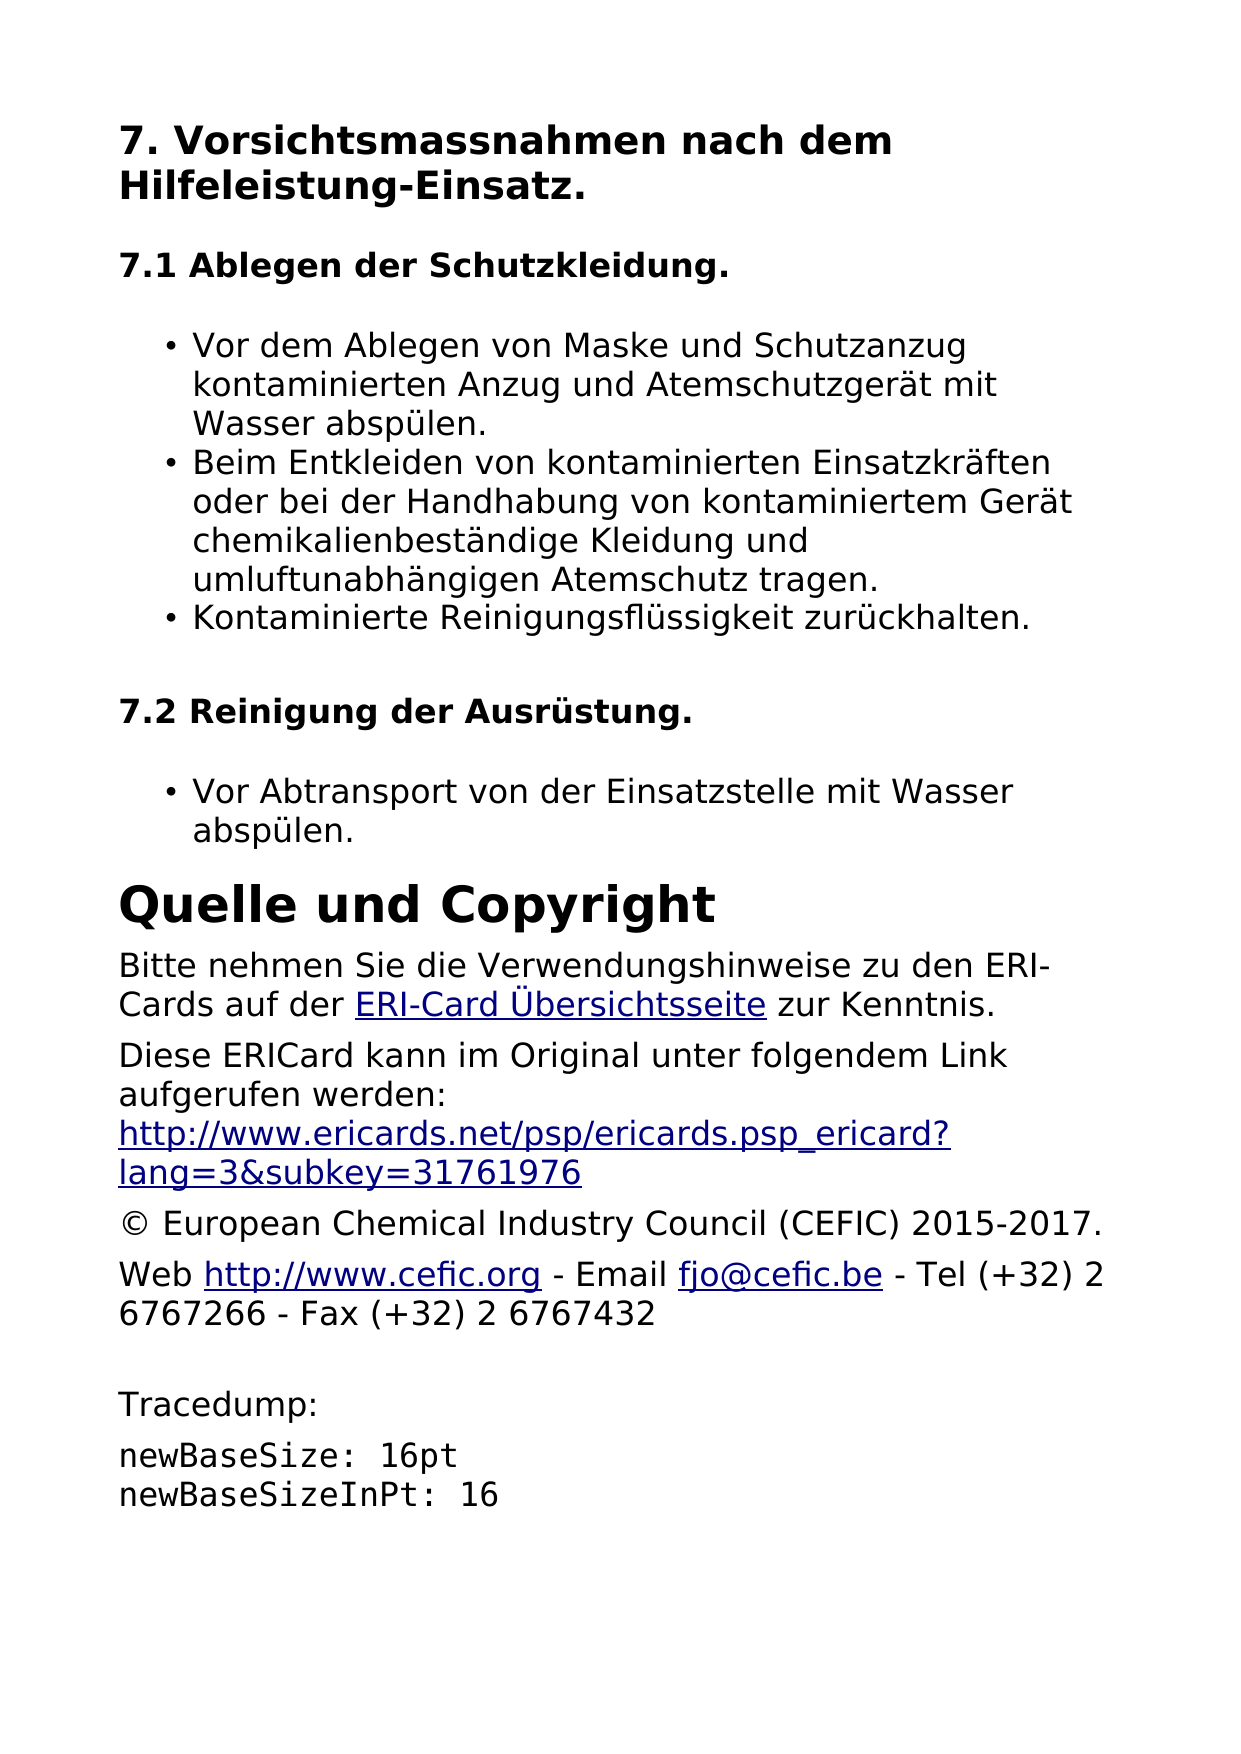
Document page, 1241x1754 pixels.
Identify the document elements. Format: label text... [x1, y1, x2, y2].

subtitle 7. Vorsichtsmassnahmen nach dem Hilfeleistung-Einsatz. [118, 118, 1122, 208]
text Web http://www.cefic.org - Email fjo@cefic.be - Tel (+32) 2 6767266 - Fax (+32) 2 6767432 [118, 1256, 1122, 1334]
text Diese ERICard kann im Original unter folgendem Link aufgerufen werden: http://www.ericards.net/psp/ericards.psp_ericard?lang=3&subkey=31761976 [118, 1037, 1122, 1192]
subtitle Quelle und Copyright [118, 876, 1122, 934]
text © European Chemical Industry Council (CEFIC) 2015-2017. [118, 1204, 1122, 1243]
list Vor dem Ablegen von Maske und Schutzanzug kontaminierten Anzug und Atemschutzgerät mit Wasser abspülen. [177, 327, 1122, 443]
text Tracedump: [118, 1346, 1122, 1424]
text Bitte nehmen Sie die Verwendungshinweise zu den ERI-Cards auf der ERI-Card Übersichtsseite zur Kenntnis. [118, 946, 1122, 1024]
subtitle 7.2 Reinigung der Ausrüstung. [118, 692, 1122, 731]
subtitle 7.1 Ablegen der Schutzkleidung. [118, 246, 1122, 285]
list Beim Entkleiden von kontaminierten Einsatzkräften oder bei der Handhabung von kontaminiertem Gerät chemikalienbeständige Kleidung und umluftunabhängigen Atemschutz tragen. [177, 443, 1122, 599]
list Vor Abtransport von der Einsatzstelle mit Wasser abspülen. [177, 773, 1122, 851]
text newBaseSize: 16pt newBaseSizeInPt: 16 [118, 1436, 1122, 1514]
list Kontaminierte Reinigungsflüssigkeit zurückhalten. [177, 599, 1122, 638]
